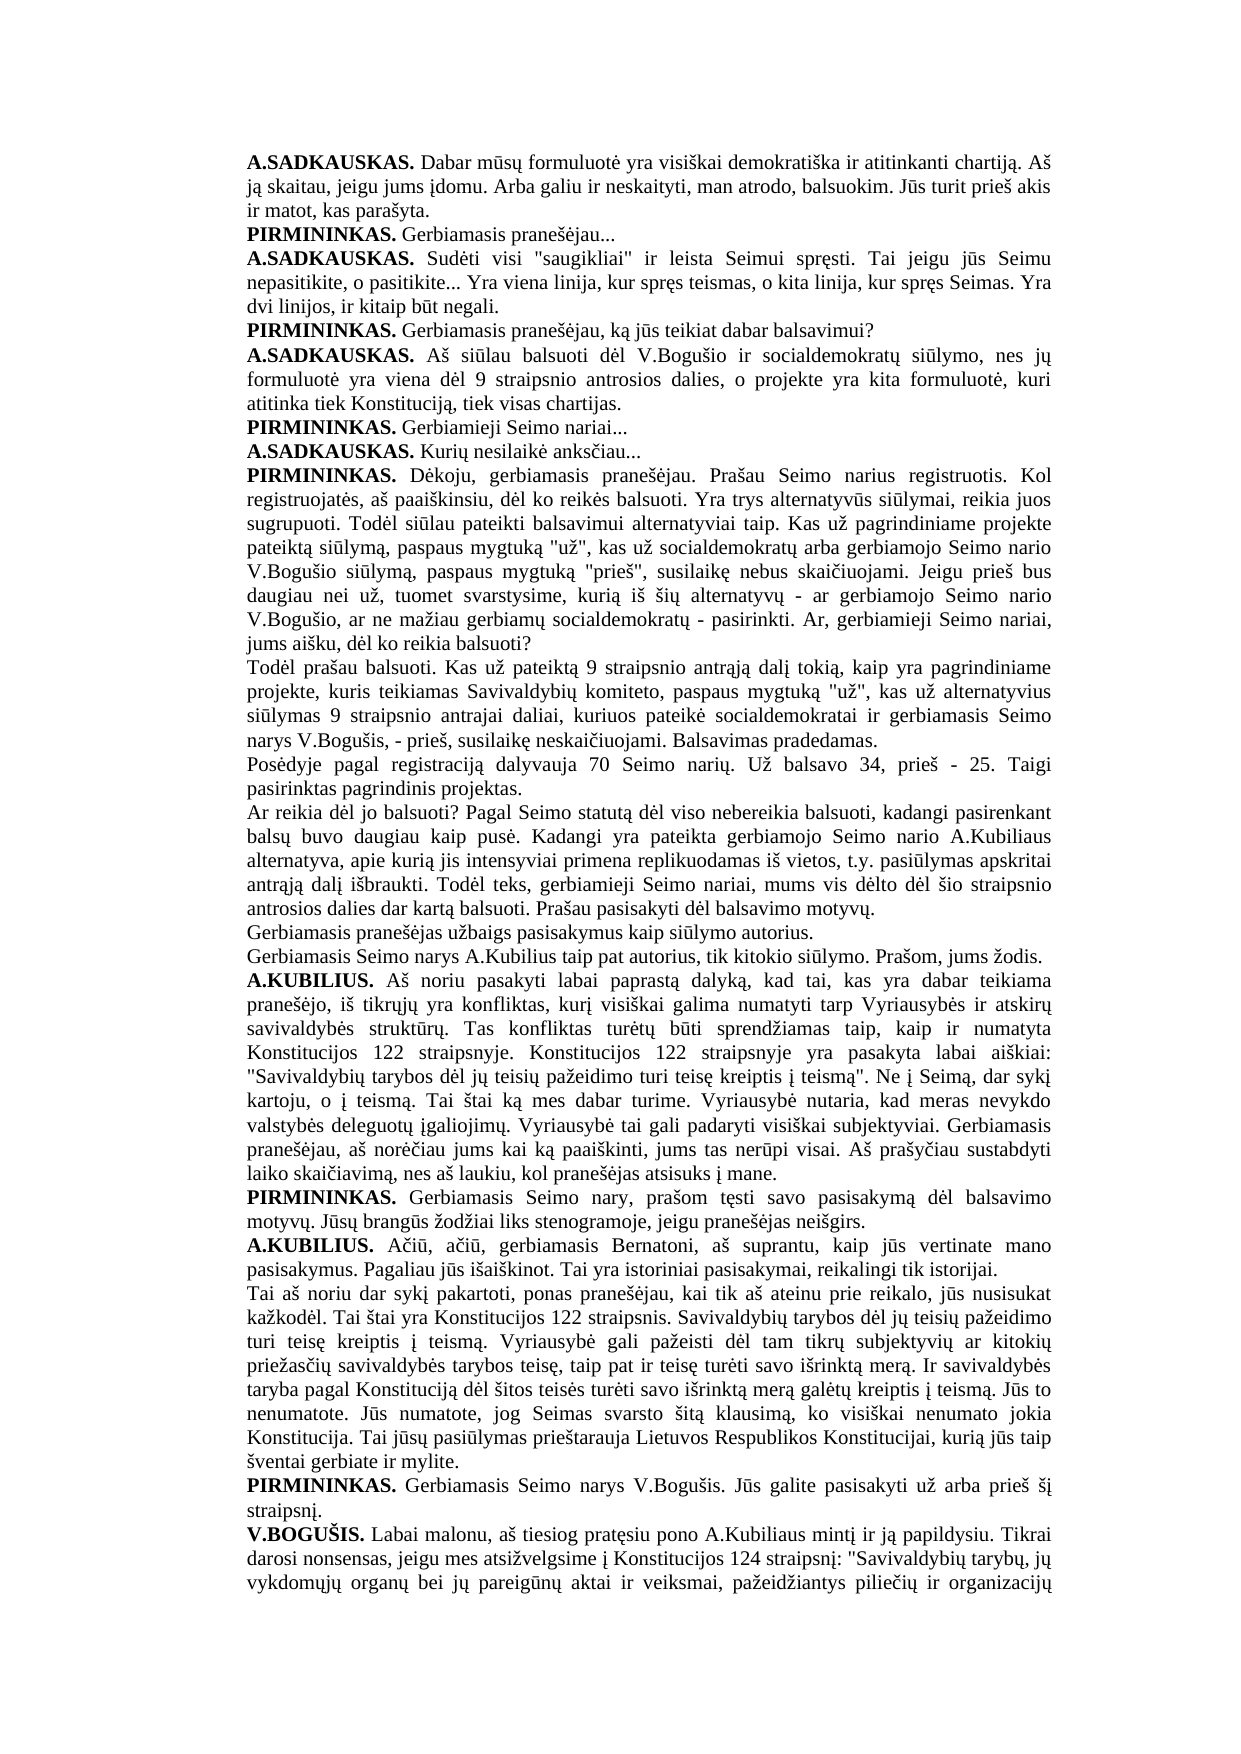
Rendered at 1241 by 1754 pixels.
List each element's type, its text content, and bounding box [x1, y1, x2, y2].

text Gerbiamasis Seimo narys A.Kubilius taip pat autorius, tik kitokio siūlymo. Prašom, jums žodis. [247, 944, 1053, 968]
text PIRMININKAS. Dėkoju, gerbiamasis pranešėjau. Prašau Seimo narius registruotis. Kol registruojatės, aš paaiškinsiu, dėl ko reikės balsuoti. Yra trys alternatyvūs siūlymai, reikia juos sugrupuoti. Todėl siūlau pateikti balsavimui alternatyviai taip. Kas už pagrindiniame projekte pateiktą siūlymą, paspaus mygtuką "už", kas už socialdemokratų arba gerbiamojo Seimo nario V.Bogušio siūlymą, paspaus mygtuką "prieš", susilaikę nebus skaičiuojami. Jeigu prieš bus daugiau nei už, tuomet svarstysime, kurią iš šių alternatyvų - ar gerbiamojo Seimo nario V.Bogušio, ar ne mažiau gerbiamų socialdemokratų - pasirinkti. Ar, gerbiamieji Seimo nariai, jums aišku, dėl ko reikia balsuoti? [247, 463, 1053, 655]
text Gerbiamasis pranešėjas užbaigs pasisakymus kaip siūlymo autorius. [247, 920, 1053, 944]
text A.SADKAUSKAS. Kurių nesilaikė anksčiau... [247, 439, 1053, 463]
text Todėl prašau balsuoti. Kas už pateiktą 9 straipsnio antrąją dalį tokią, kaip yra pagrindiniame projekte, kuris teikiamas Savivaldybių komiteto, paspaus mygtuką "už", kas už alternatyvius siūlymas 9 straipsnio antrajai daliai, kuriuos pateikė socialdemokratai ir gerbiamasis Seimo narys V.Bogušis, - prieš, susilaikę neskaičiuojami. Balsavimas pradedamas. [247, 655, 1053, 752]
text PIRMININKAS. Gerbiamasis pranešėjau... [247, 222, 1053, 246]
text A.SADKAUSKAS. Aš siūlau balsuoti dėl V.Bogušio ir socialdemokratų siūlymo, nes jų formuluotė yra viena dėl 9 straipsnio antrosios dalies, o projekte yra kita formuluotė, kuri atitinka tiek Konstituciją, tiek visas chartijas. [247, 342, 1053, 415]
text V.BOGUŠIS. Labai malonu, aš tiesiog pratęsiu pono A.Kubiliaus mintį ir ją papildysiu. Tikrai darosi nonsensas, jeigu mes atsižvelgsime į Konstitucijos 124 straipsnį: "Savivaldybių tarybų, jų vykdomųjų organų bei jų pareigūnų aktai ir veiksmai, pažeidžiantys piliečių ir organizacijų [247, 1522, 1053, 1594]
text PIRMININKAS. Gerbiamasis Seimo nary, prašom tęsti savo pasisakymą dėl balsavimo motyvų. Jūsų brangūs žodžiai liks stenogramoje, jeigu pranešėjas neišgirs. [247, 1185, 1053, 1233]
text Posėdyje pagal registraciją dalyvauja 70 Seimo narių. Už balsavo 34, prieš - 25. Taigi pasirinktas pagrindinis projektas. [247, 752, 1053, 800]
text Tai aš noriu dar sykį pakartoti, ponas pranešėjau, kai tik aš ateinu prie reikalo, jūs nusisukat kažkodėl. Tai štai yra Konstitucijos 122 straipsnis. Savivaldybių tarybos dėl jų teisių pažeidimo turi teisę kreiptis į teismą. Vyriausybė gali pažeisti dėl tam tikrų subjektyvių ar kitokių priežasčių savivaldybės tarybos teisę, taip pat ir teisę turėti savo išrinktą merą. Ir savivaldybės taryba pagal Konstituciją dėl šitos teisės turėti savo išrinktą merą galėtų kreiptis į teismą. Jūs to nenumatote. Jūs numatote, jog Seimas svarsto šitą klausimą, ko visiškai nenumato jokia Konstitucija. Tai jūsų pasiūlymas prieštarauja Lietuvos Respublikos Konstitucijai, kurią jūs taip šventai gerbiate ir mylite. [247, 1281, 1053, 1473]
text A.KUBILIUS. Ačiū, ačiū, gerbiamasis Bernatoni, aš suprantu, kaip jūs vertinate mano pasisakymus. Pagaliau jūs išaiškinot. Tai yra istoriniai pasisakymai, reikalingi tik istorijai. [247, 1233, 1053, 1281]
text PIRMININKAS. Gerbiamasis pranešėjau, ką jūs teikiat dabar balsavimui? [247, 318, 1053, 342]
text PIRMININKAS. Gerbiamasis Seimo narys V.Bogušis. Jūs galite pasisakyti už arba prieš šį straipsnį. [247, 1473, 1053, 1522]
text A.KUBILIUS. Aš noriu pasakyti labai paprastą dalyką, kad tai, kas yra dabar teikiama pranešėjo, iš tikrųjų yra konfliktas, kurį visiškai galima numatyti tarp Vyriausybės ir atskirų savivaldybės struktūrų. Tas konfliktas turėtų būti sprendžiamas taip, kaip ir numatyta Konstitucijos 122 straipsnyje. Konstitucijos 122 straipsnyje yra pasakyta labai aiškiai: "Savivaldybių tarybos dėl jų teisių pažeidimo turi teisę kreiptis į teismą". Ne į Seimą, dar sykį kartoju, o į teismą. Tai štai ką mes dabar turime. Vyriausybė nutaria, kad meras nevykdo valstybės deleguotų įgaliojimų. Vyriausybė tai gali padaryti visiškai subjektyviai. Gerbiamasis pranešėjau, aš norėčiau jums kai ką paaiškinti, jums tas nerūpi visai. Aš prašyčiau sustabdyti laiko skaičiavimą, nes aš laukiu, kol pranešėjas atsisuks į mane. [247, 968, 1053, 1185]
text A.SADKAUSKAS. Dabar mūsų formuluotė yra visiškai demokratiška ir atitinkanti chartiją. Aš ją skaitau, jeigu jums įdomu. Arba galiu ir neskaityti, man atrodo, balsuokim. Jūs turit prieš akis ir matot, kas parašyta. [247, 150, 1053, 222]
text Ar reikia dėl jo balsuoti? Pagal Seimo statutą dėl viso nebereikia balsuoti, kadangi pasirenkant balsų buvo daugiau kaip pusė. Kadangi yra pateikta gerbiamojo Seimo nario A.Kubiliaus alternatyva, apie kurią jis intensyviai primena replikuodamas iš vietos, t.y. pasiūlymas apskritai antrąją dalį išbraukti. Todėl teks, gerbiamieji Seimo nariai, mums vis dėlto dėl šio straipsnio antrosios dalies dar kartą balsuoti. Prašau pasisakyti dėl balsavimo motyvų. [247, 800, 1053, 920]
text A.SADKAUSKAS. Sudėti visi "saugikliai" ir leista Seimui spręsti. Tai jeigu jūs Seimu nepasitikite, o pasitikite... Yra viena linija, kur spręs teismas, o kita linija, kur spręs Seimas. Yra dvi linijos, ir kitaip būt negali. [247, 246, 1053, 318]
text PIRMININKAS. Gerbiamieji Seimo nariai... [247, 415, 1053, 439]
